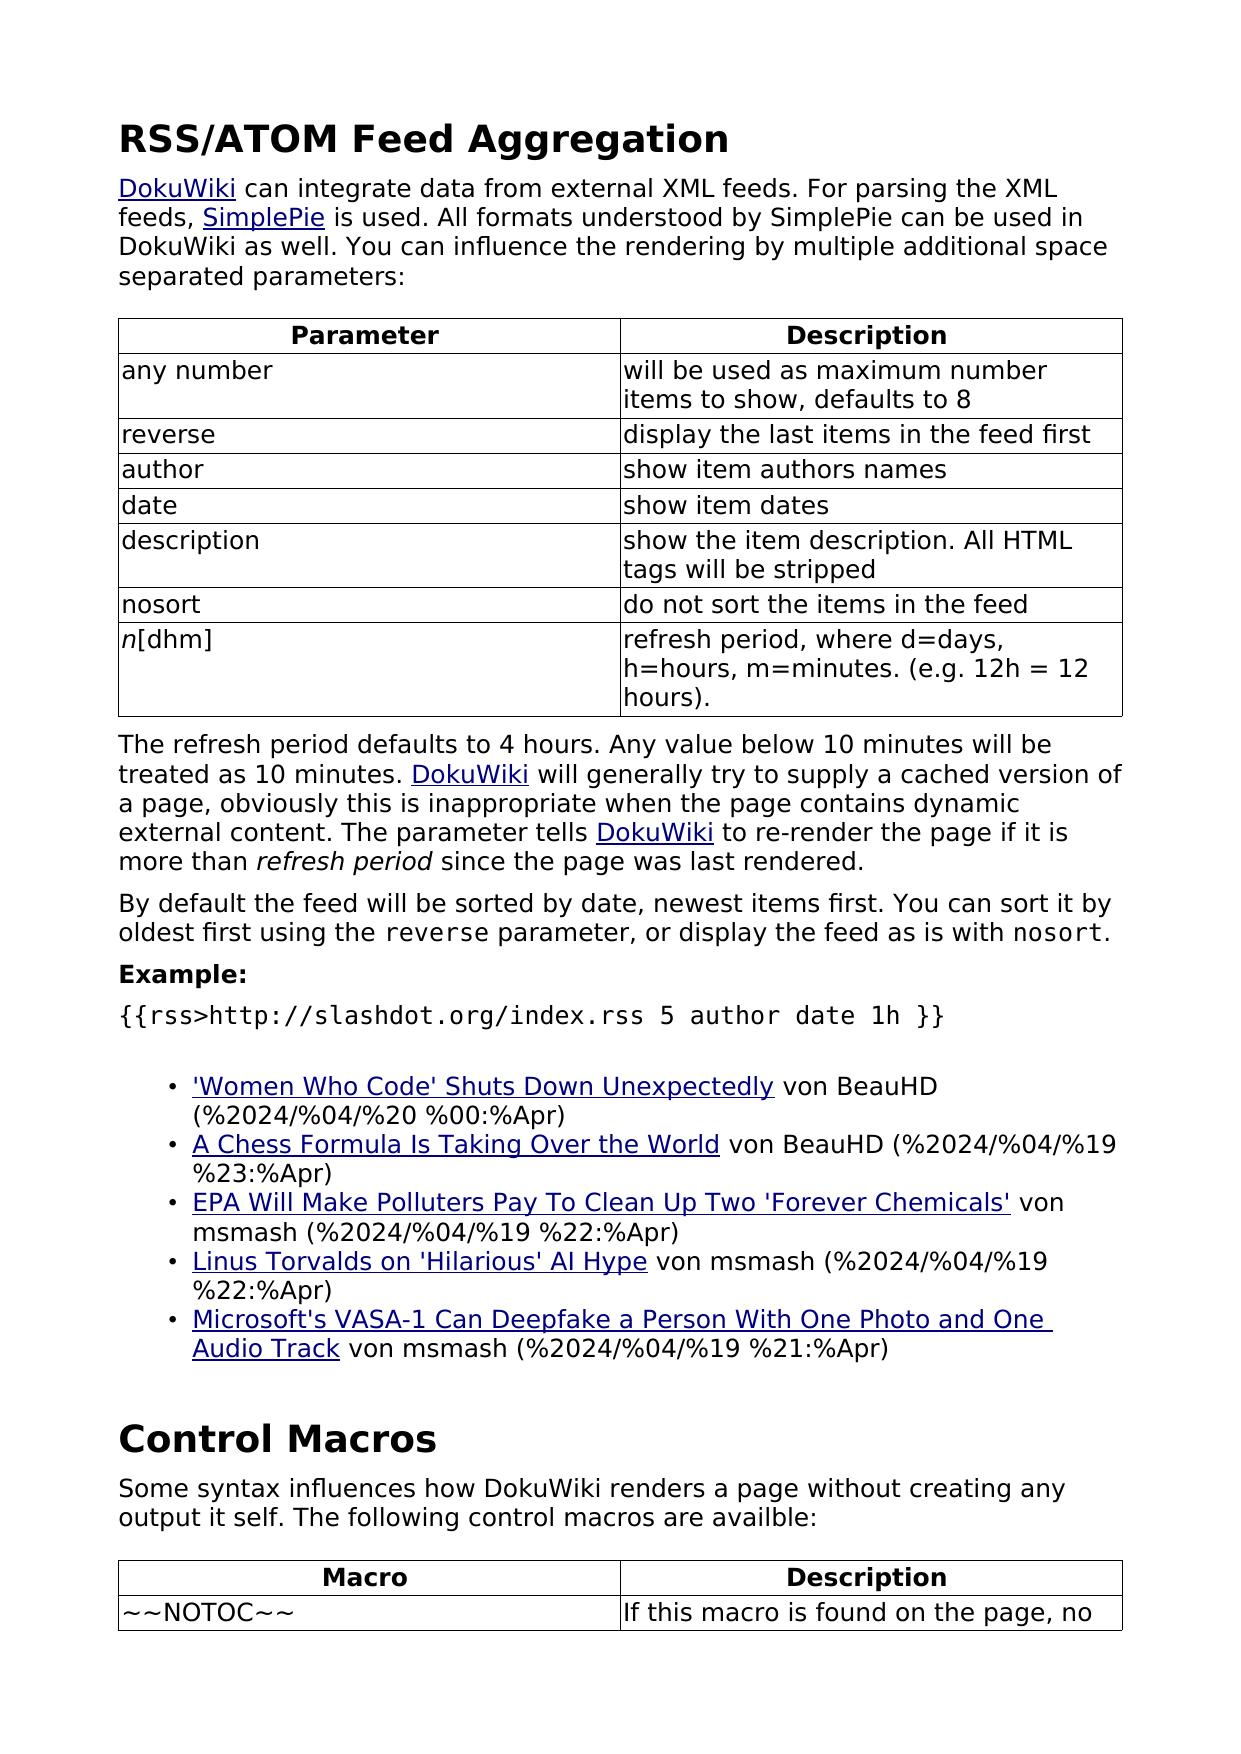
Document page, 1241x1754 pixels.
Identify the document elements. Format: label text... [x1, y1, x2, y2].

table_cell show item dates [621, 489, 1122, 523]
text DokuWiki can integrate data from external XML feeds. For parsing the XML feeds, SimplePie is used. All formats understood by SimplePie can be used in DokuWiki as well. You can influence the rendering by multiple additional space separated parameters: [118, 174, 1122, 291]
table_header Description [621, 319, 1122, 353]
list 'Women Who Code' Shuts Down Unexpectedly von BeauHD (%2024/%04/%20 %00:%Apr) [177, 1072, 1122, 1130]
table_cell display the last items in the feed first [621, 419, 1122, 453]
table_cell show item authors names [621, 454, 1122, 488]
table_header Parameter [119, 319, 620, 353]
list Microsoft's VASA-1 Can Deepfake a Person With One Photo and One Audio Track von msmash (%2024/%04/%19 %21:%Apr) [177, 1305, 1122, 1363]
list EPA Will Make Polluters Pay To Clean Up Two 'Forever Chemicals' von msmash (%2024/%04/%19 %22:%Apr) [177, 1188, 1122, 1247]
text The refresh period defaults to 4 hours. Any value below 10 minutes will be treated as 10 minutes. DokuWiki will generally try to supply a cached version of a page, obviously this is inappropriate when the page contains dynamic external content. The parameter tells DokuWiki to re-render the page if it is more than refresh period since the page was last rendered. [118, 731, 1122, 876]
table_cell author [119, 454, 620, 488]
table_header Description [621, 1561, 1122, 1595]
text By default the feed will be sorted by date, newest items first. You can sort it by oldest first using the reverse parameter, or display the feed as is with nosort. [118, 889, 1122, 947]
table_cell nosort [119, 588, 620, 622]
table_header Macro [119, 1561, 620, 1595]
table_cell date [119, 489, 620, 523]
list Linus Torvalds on 'Hilarious' AI Hype von msmash (%2024/%04/%19 %22:%Apr) [177, 1247, 1122, 1305]
list A Chess Formula Is Taking Over the World von BeauHD (%2024/%04/%19 %23:%Apr) [177, 1130, 1122, 1188]
table_cell n[dhm] [119, 623, 620, 716]
text Some syntax influences how DokuWiki renders a page without creating any output it self. The following control macros are availble: [118, 1474, 1122, 1532]
table_cell If this macro is found on the page, no [621, 1596, 1122, 1630]
table_cell show the item description. All HTML tags will be stripped [621, 524, 1122, 587]
table_cell refresh period, where d=days, h=hours, m=minutes. (e.g. 12h = 12 hours). [621, 623, 1122, 716]
table_cell do not sort the items in the feed [621, 588, 1122, 622]
table_cell reverse [119, 419, 620, 453]
table_cell any number [119, 354, 620, 418]
table_cell ~~NOTOC~~ [119, 1596, 620, 1630]
table_cell will be used as maximum number items to show, defaults to 8 [621, 354, 1122, 418]
table_cell description [119, 524, 620, 587]
text {{rss>http://slashdot.org/index.rss 5 author date 1h }} [118, 1001, 1122, 1031]
subtitle Control Macros [118, 1418, 1122, 1462]
text Example: [118, 960, 1122, 989]
subtitle RSS/ATOM Feed Aggregation [118, 118, 1122, 162]
